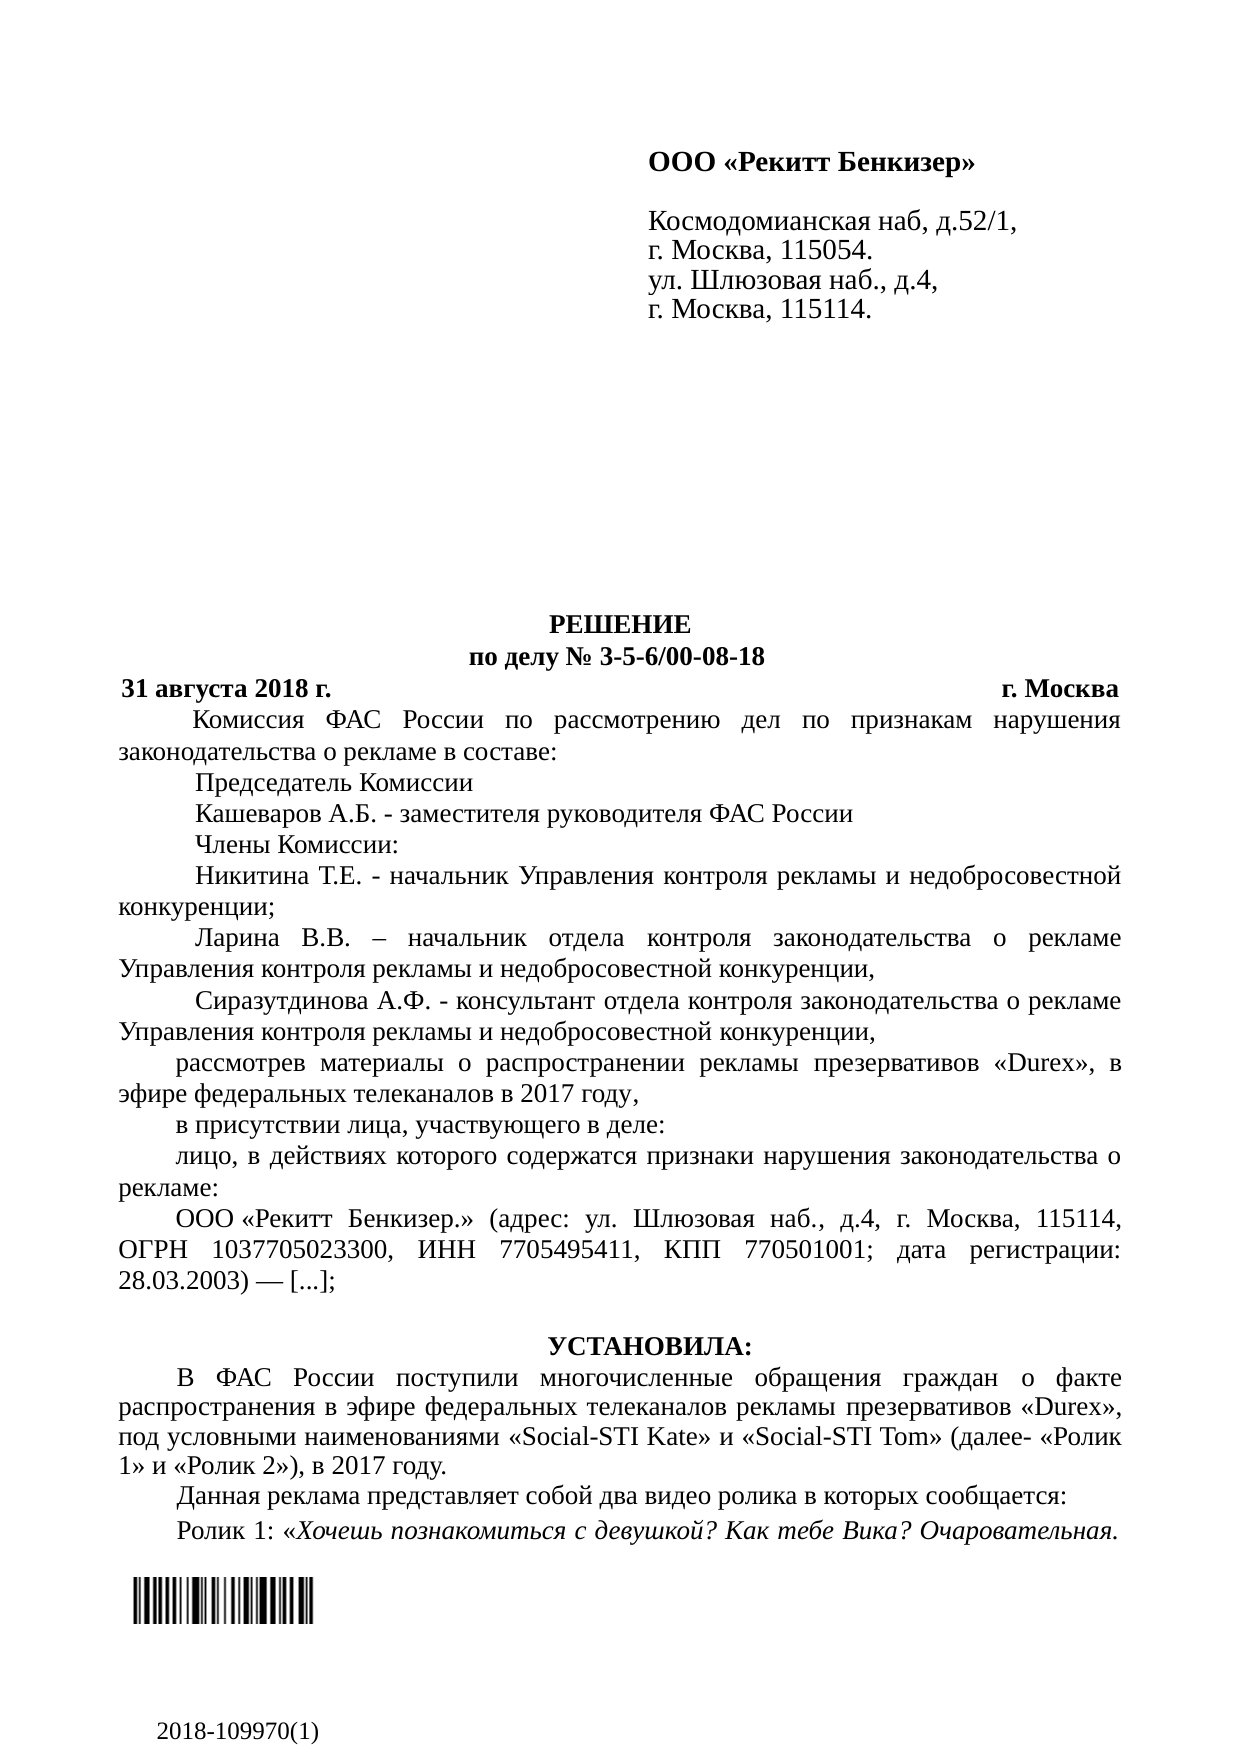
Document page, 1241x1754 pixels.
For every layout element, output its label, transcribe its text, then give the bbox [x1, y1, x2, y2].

picture [118, 1577, 331, 1624]
text Никитина Т.Е. - начальник Управления контроля рекламы и недобросовестной конкуренции; [118, 859, 1122, 921]
text Кашеваров А.Б. - заместителя руководителя ФАС России [118, 797, 1122, 828]
text ООО «Рекитт Бенкизер» [648, 148, 1122, 177]
text Члены Комиссии: [118, 828, 1122, 859]
text ООО «Рекитт Бенкизер.» (адрес: ул. Шлюзовая наб., д.4, г. Москва, 115114, ОГРН 1037705023300, ИНН 7705495411, КПП 770501001; дата регистрации: 28.03.2003) — [...]; [118, 1202, 1122, 1295]
text УСТАНОВИЛА: [118, 1330, 1122, 1361]
text г. Москва, 115114. [648, 295, 1122, 324]
text ул. Шлюзовая наб., д.4, [648, 266, 1122, 295]
text Комиссия ФАС России по рассмотрению дел по признакам нарушения законодательства о рекламе в составе: [118, 703, 1122, 766]
text В ФАС России поступили многочисленные обращения граждан о факте распространения в эфире федеральных телеканалов рекламы презервативов «Durex», под условными наименованиями «Social-STI Kate» и «Social-STI Tom» (далее- «Ролик 1» и «Ролик 2»), в 2017 году. [118, 1363, 1122, 1481]
text рассмотрев материалы о распространении рекламы презервативов «Durex», в эфире федеральных телеканалов в 2017 году, [118, 1046, 1122, 1108]
text Космодомианская наб, д.52/1, [648, 207, 1122, 236]
text лицо, в действиях которого содержатся признаки нарушения законодательства о рекламе: [118, 1139, 1122, 1202]
text г. Москва, 115054. [648, 236, 1122, 266]
text Ролик 1: «Хочешь познакомиться с девушкой? Как тебе Вика? Очаровательная. [118, 1516, 1122, 1546]
text РЕШЕНИЕ [118, 608, 1122, 639]
text Председатель Комиссии [118, 766, 1122, 797]
text Ларина В.В. – начальник отдела контроля законодательства о рекламе Управления контроля рекламы и недобросовестной конкуренции, [118, 921, 1122, 984]
text Сиразутдинова А.Ф. - консультант отдела контроля законодательства о рекламе Управления контроля рекламы и недобросовестной конкуренции, [118, 984, 1122, 1046]
text по делу № 3-5-6/00-08-18 [118, 640, 1122, 671]
text в присутствии лица, участвующего в деле: [118, 1108, 1122, 1139]
text 31 августа 2018 г. г. Москва [118, 672, 1122, 703]
text Данная реклама представляет собой два видео ролика в которых сообщается: [118, 1481, 1122, 1510]
